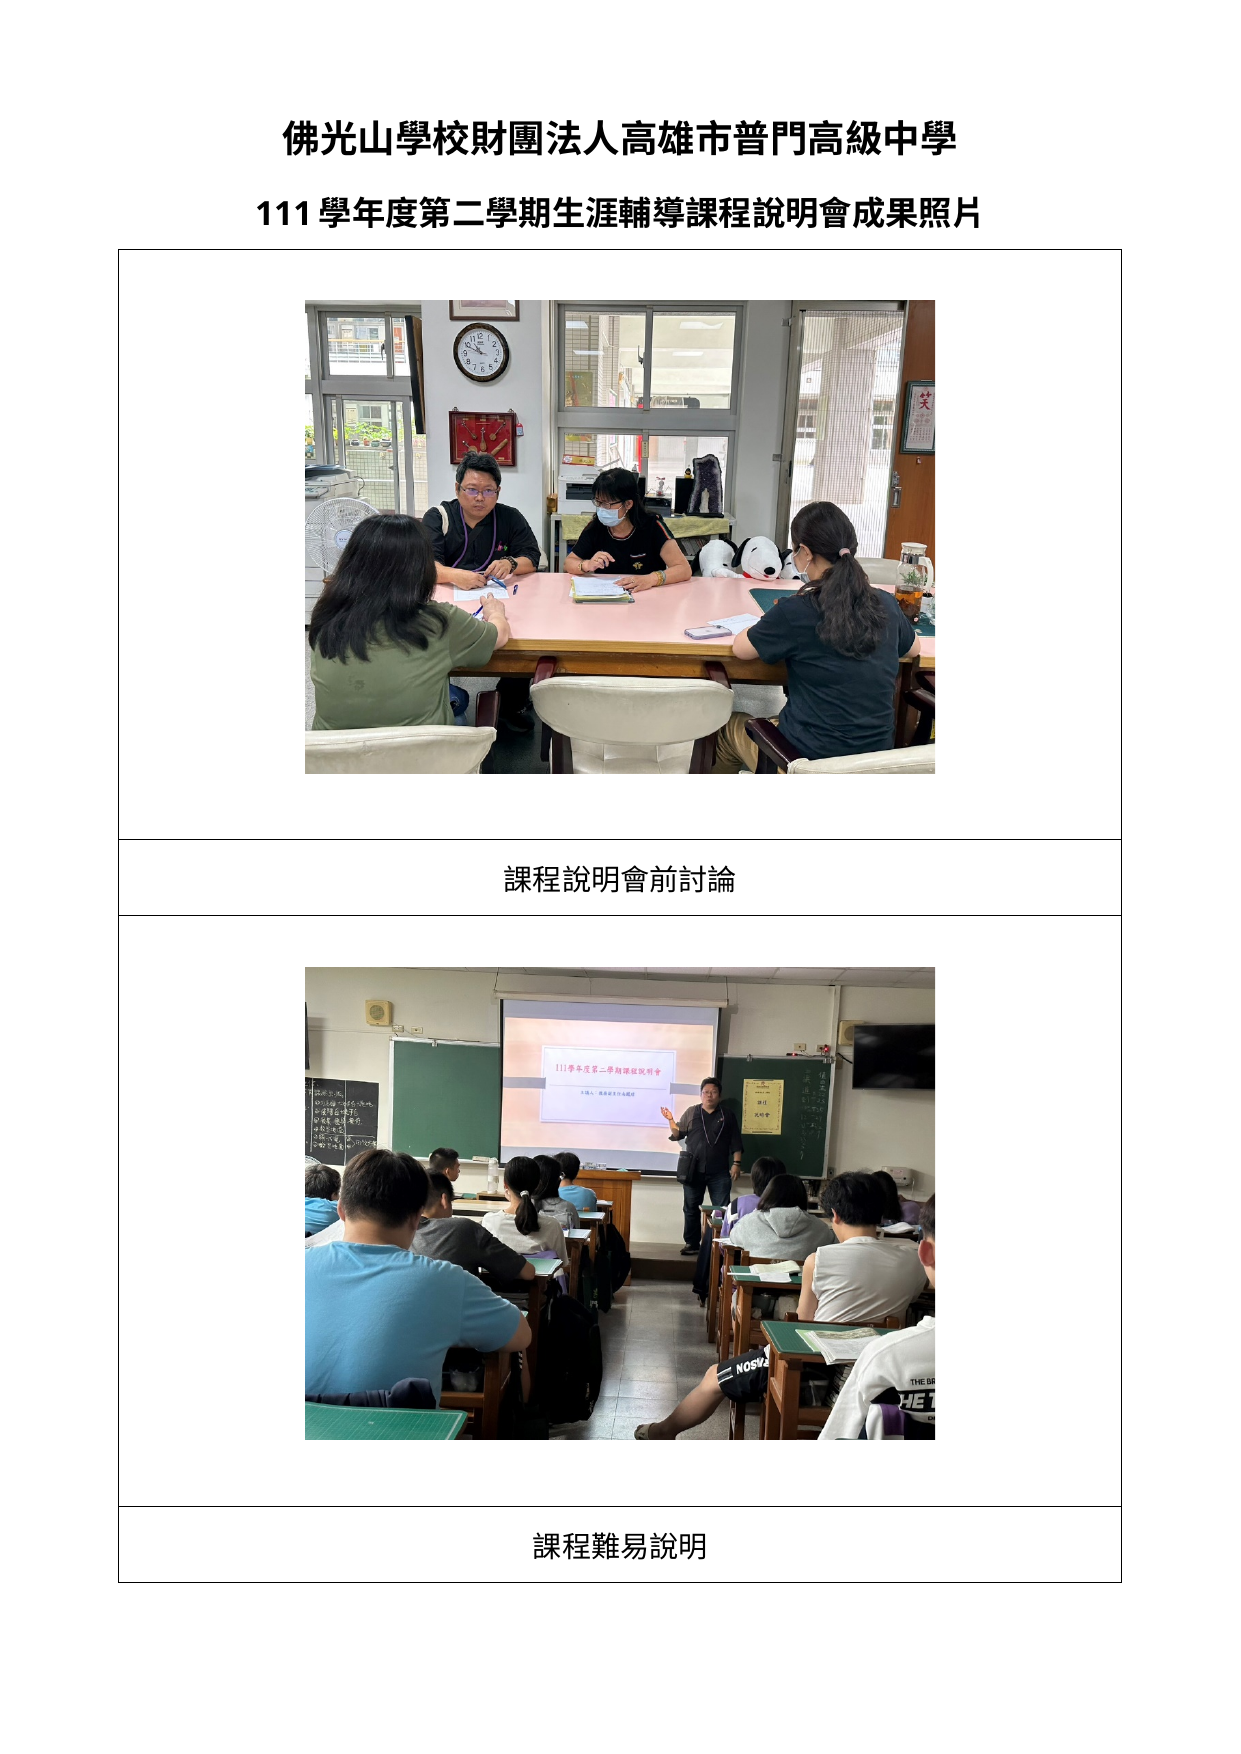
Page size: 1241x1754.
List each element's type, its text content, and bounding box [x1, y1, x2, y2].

picture [305, 300, 936, 774]
table_cell 課程難易說明 [119, 1507, 1121, 1582]
table_header [119, 250, 1121, 839]
table_cell [119, 916, 1121, 1506]
text 111學年度第二學期生涯輔導課程說明會成果照片 [118, 174, 1122, 249]
text 佛光山學校財團法人高雄市普門高級中學 [118, 99, 1122, 174]
table_cell 課程說明會前討論 [119, 840, 1121, 915]
picture [305, 967, 936, 1440]
